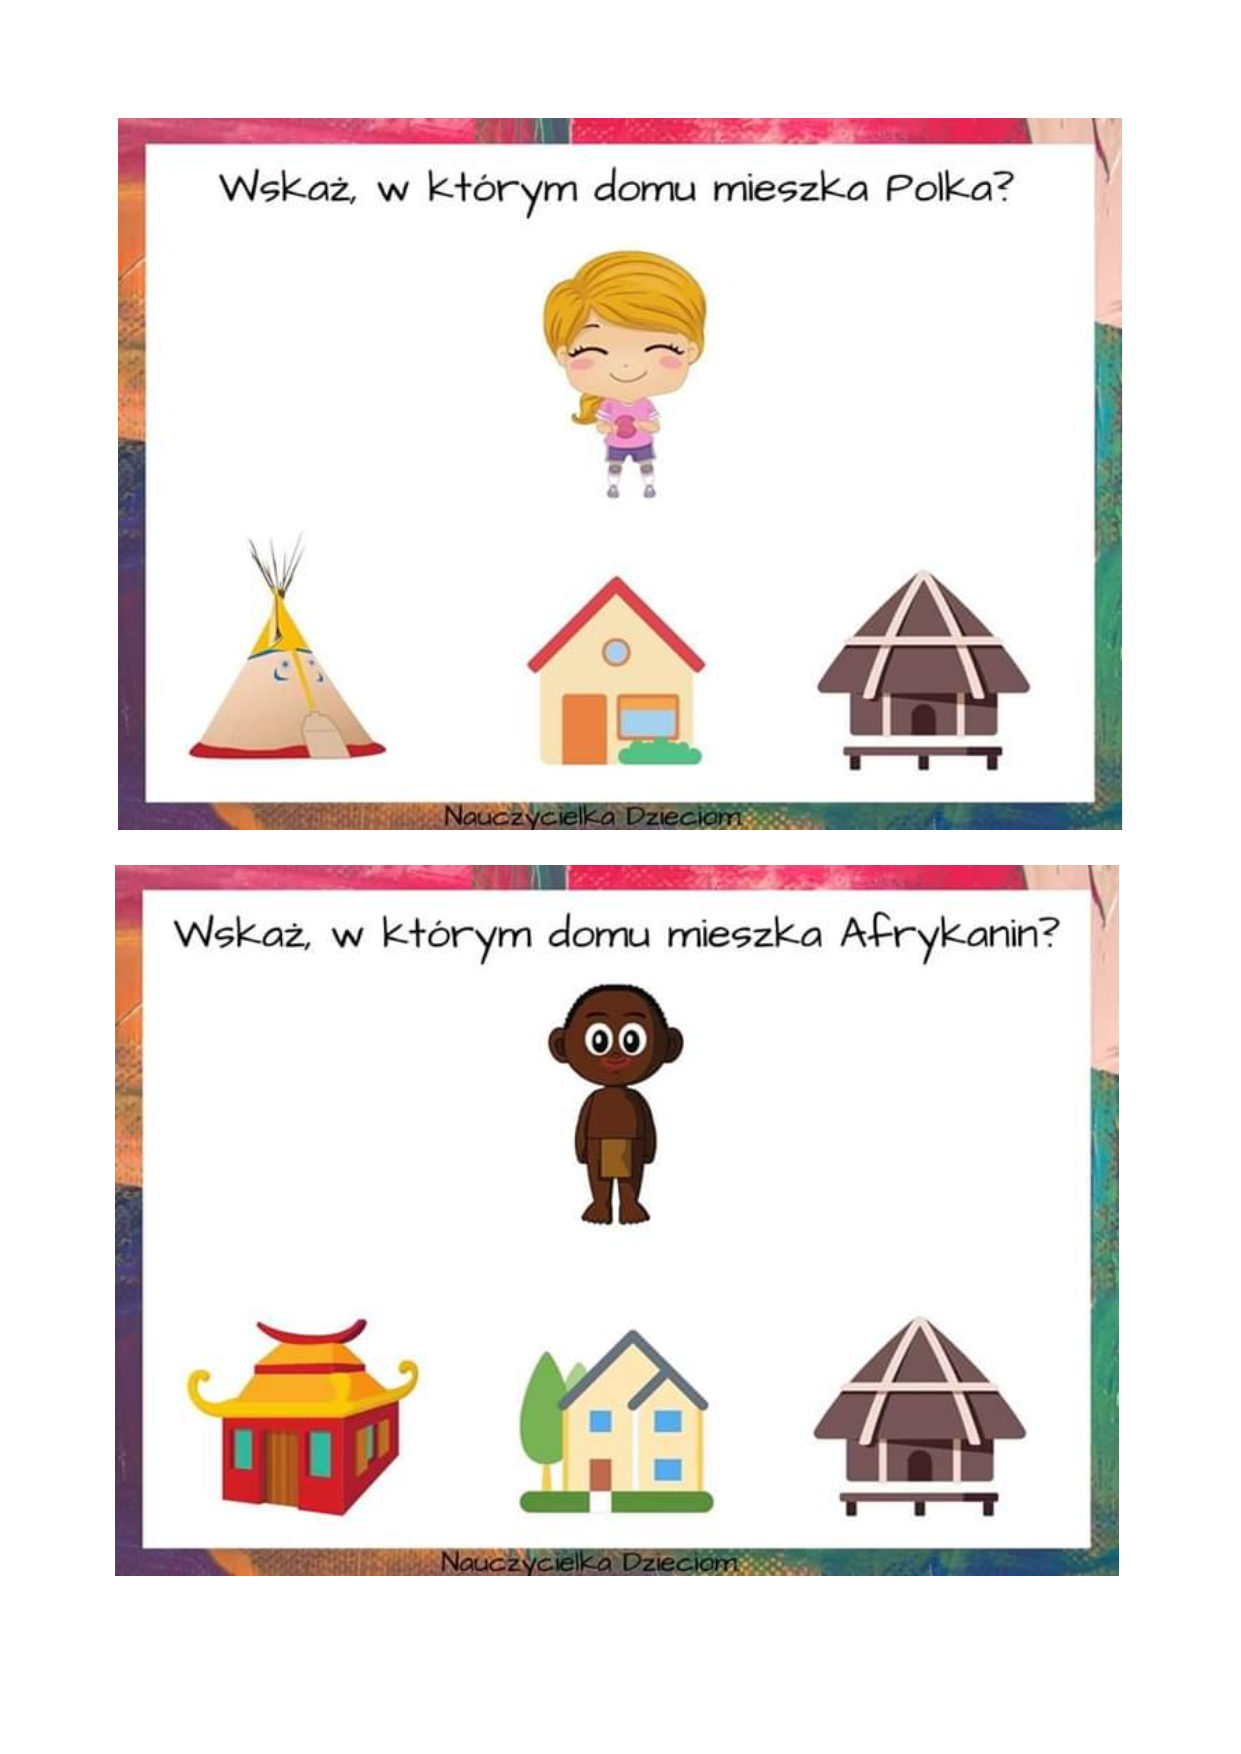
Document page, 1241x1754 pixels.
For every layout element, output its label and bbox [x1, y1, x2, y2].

picture [118, 118, 1123, 830]
picture [115, 865, 1119, 1576]
